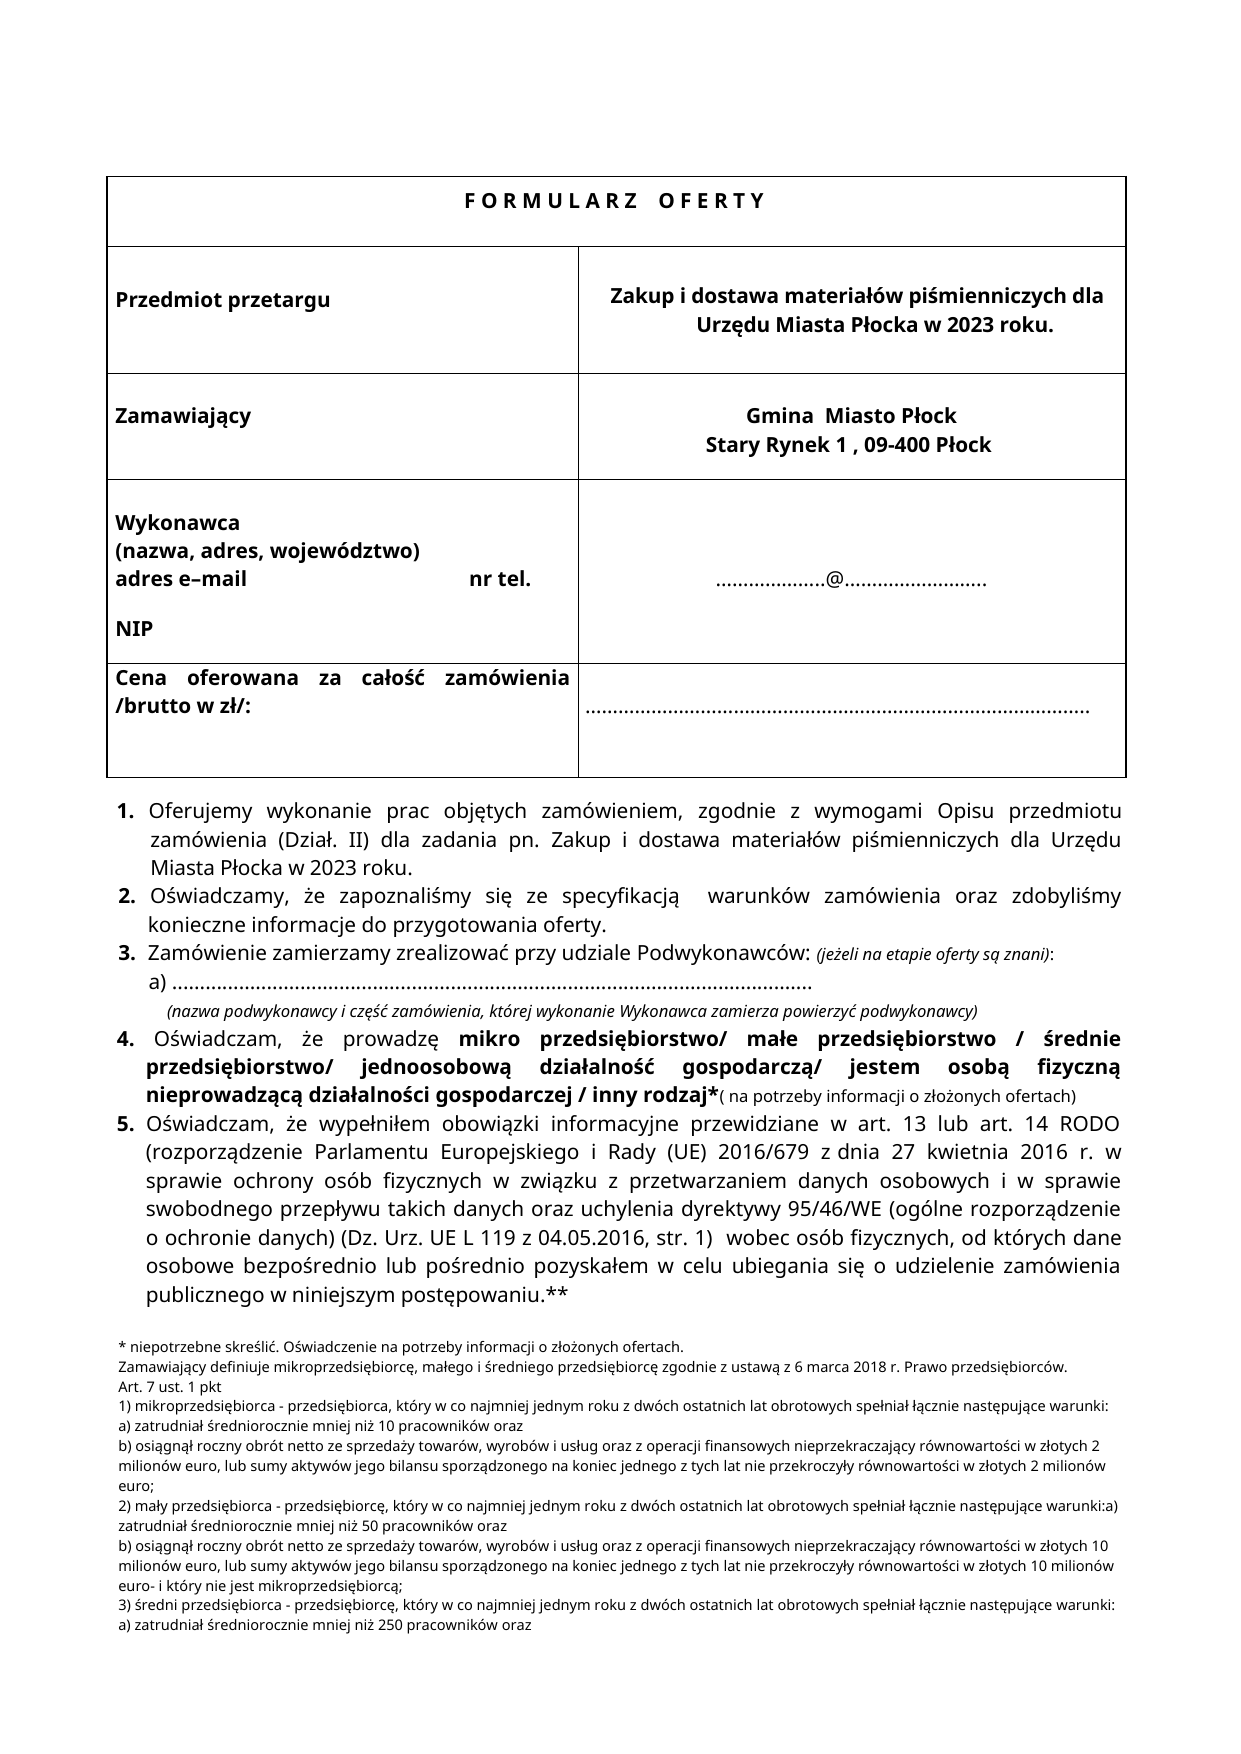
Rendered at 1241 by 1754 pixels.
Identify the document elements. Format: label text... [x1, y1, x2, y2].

table_cell Zakup i dostawa materiałów piśmienniczych dla Urzędu Miasta Płocka w 2023 roku. [579, 247, 1125, 373]
text b) osiągnął roczny obrót netto ze sprzedaży towarów, wyrobów i usług oraz z operacji finansowych nieprzekraczający równowartości w złotych 10 milionów euro, lub sumy aktywów jego bilansu sporządzonego na koniec jednego z tych lat nie przekroczyły równowartości w złotych 10 milionów euro- i który nie jest mikroprzedsiębiorcą; 3) średni przedsiębiorca - przedsiębiorcę, który w co najmniej jednym roku z dwóch ostatnich lat obrotowych spełniał łącznie następujące warunki: [118, 1536, 1122, 1615]
text (nazwa podwykonawcy i część zamówienia, której wykonanie Wykonawca zamierza powierzyć podwykonawcy) [118, 995, 1122, 1024]
table_cell ……………………………………………………………………………….. [579, 664, 1125, 777]
table_cell Zamawiający [108, 374, 578, 479]
text 5. Oświadczam, że wypełniłem obowiązki informacyjne przewidziane w art. 13 lub art. 14 RODO (rozporządzenie Parlamentu Europejskiego i Rady (UE) 2016/679 z dnia 27 kwietnia 2016 r. w sprawie ochrony osób fizycznych w związku z przetwarzaniem danych osobowych i w sprawie swobodnego przepływu takich danych oraz uchylenia dyrektywy 95/46/WE (ogólne rozporządzenie o ochronie danych) (Dz. Urz. UE L 119 z 04.05.2016, str. 1) wobec osób fizycznych, od których dane osobowe bezpośrednio lub pośrednio pozyskałem w celu ubiegania się o udzielenie zamówienia publicznego w niniejszym postępowaniu.** [117, 1109, 1122, 1308]
table_cell Cena oferowana za całość zamówienia /brutto w zł/: [108, 664, 578, 777]
text * niepotrzebne skreślić. Oświadczenie na potrzeby informacji o złożonych ofertach. [118, 1337, 1122, 1356]
text Zamawiający definiuje mikroprzedsiębiorcę, małego i średniego przedsiębiorcę zgodnie z ustawą z 6 marca 2018 r. Prawo przedsiębiorców. Art. 7 ust. 1 pkt 1) mikroprzedsiębiorca - przedsiębiorca, który w co najmniej jednym roku z dwóch ostatnich lat obrotowych spełniał łącznie następujące warunki: a) zatrudniał średniorocznie mniej niż 10 pracowników oraz b) osiągnął roczny obrót netto ze sprzedaży towarów, wyrobów i usług oraz z operacji finansowych nieprzekraczający równowartości w złotych 2 milionów euro, lub sumy aktywów jego bilansu sporządzonego na koniec jednego z tych lat nie przekroczyły równowartości w złotych 2 milionów euro; 2) mały przedsiębiorca - przedsiębiorcę, który w co najmniej jednym roku z dwóch ostatnich lat obrotowych spełniał łącznie następujące warunki:a) zatrudniał średniorocznie mniej niż 50 pracowników oraz [118, 1356, 1122, 1536]
text 4. Oświadczam, że prowadzę mikro przedsiębiorstwo/ małe przedsiębiorstwo / średnie przedsiębiorstwo/ jednoosobową działalność gospodarczą/ jestem osobą fizyczną nieprowadzącą działalności gospodarczej / inny rodzaj*( na potrzeby informacji o złożonych ofertach) [117, 1024, 1122, 1109]
table_cell ………………..@…………………….. [579, 480, 1125, 663]
text 1. Oferujemy wykonanie prac objętych zamówieniem, zgodnie z wymogami Opisu przedmiotu zamówienia (Dział. II) dla zadania pn. Zakup i dostawa materiałów piśmienniczych dla Urzędu Miasta Płocka w 2023 roku. [116, 796, 1122, 882]
table_header F O R M U L A R Z O F E R T Y [108, 177, 1125, 246]
text 2. Oświadczamy, że zapoznaliśmy się ze specyfikacją warunków zamówienia oraz zdobyliśmy konieczne informacje do przygotowania oferty. [118, 882, 1122, 938]
table_cell Przedmiot przetargu [108, 247, 578, 373]
table_cell Wykonawca (nazwa, adres, województwo) adres e–mail nr tel. NIP [108, 480, 578, 663]
text a) ................................................................................................................... [148, 967, 1122, 995]
table_cell Gmina Miasto Płock Stary Rynek 1 , 09-400 Płock [579, 374, 1125, 479]
text 3. Zamówienie zamierzamy zrealizować przy udziale Podwykonawców: (jeżeli na etapie oferty są znani): [118, 938, 1122, 967]
text a) zatrudniał średniorocznie mniej niż 250 pracowników oraz [118, 1615, 1122, 1635]
